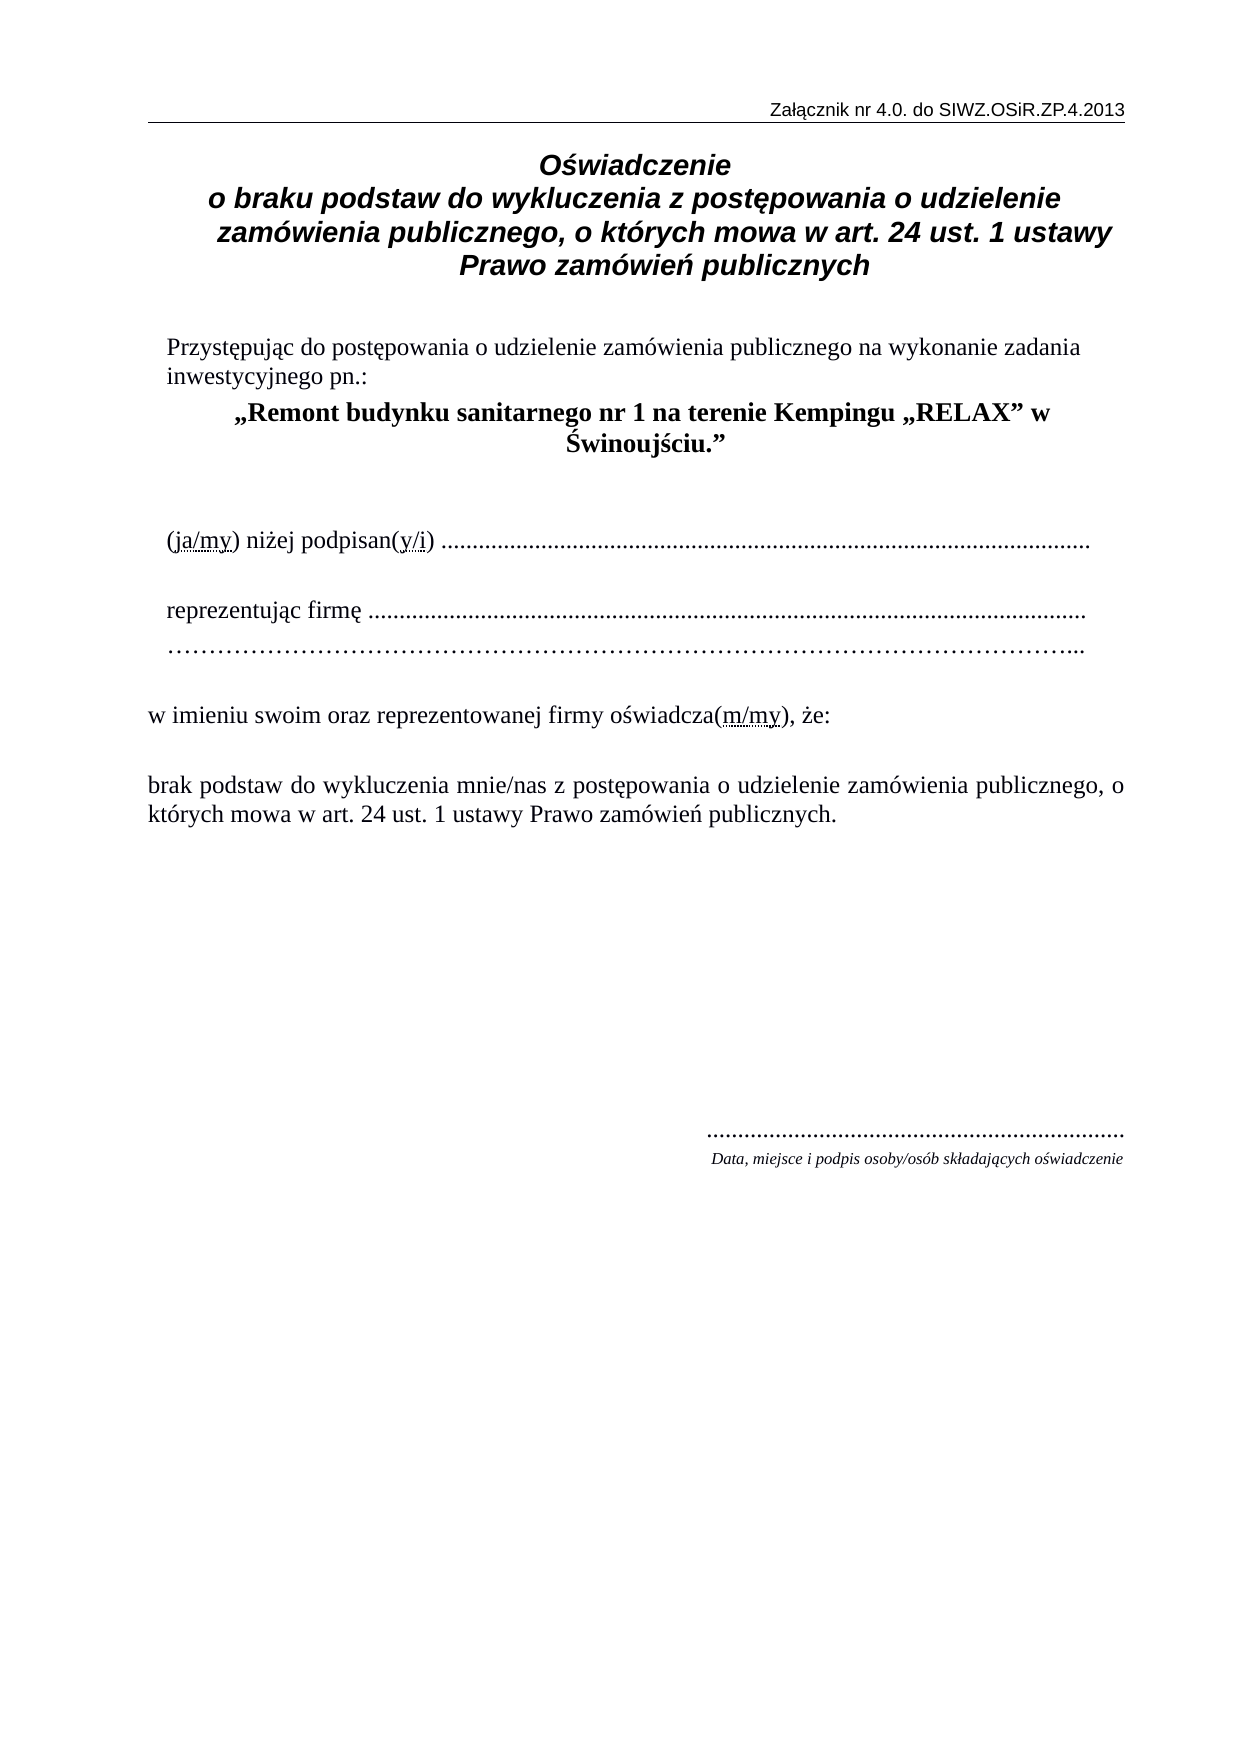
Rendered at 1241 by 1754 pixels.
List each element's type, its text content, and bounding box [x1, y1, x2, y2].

list (ja/my) niżej podpisan(y/i) ........................................................................................................ [166, 525, 1125, 554]
text „Remont budynku sanitarnego nr 1 na terenie Kempingu „RELAX” w Świnoujściu.” [166, 396, 1125, 458]
list Data, miejsce i podpis osoby/osób składających oświadczenie [148, 1149, 1125, 1168]
subtitle o braku podstaw do wykluczenia z postępowania o udzielenie zamówienia publicznego, o których mowa w art. 24 ust. 1 ustawy Prawo zamówień publicznych [148, 181, 1125, 282]
list reprezentując firmę ................................................................................................................... [166, 595, 1125, 624]
list brak podstaw do wykluczenia mnie/nas z postępowania o udzielenie zamówienia publicznego, o których mowa w art. 24 ust. 1 ustawy Prawo zamówień publicznych. [148, 770, 1125, 828]
list w imieniu swoim oraz reprezentowanej firmy oświadcza(m/my), że: [148, 700, 1125, 729]
list ................................................................... [148, 1114, 1125, 1143]
list ………………………………………………………………………………………………... [166, 630, 1125, 659]
list Przystępując do postępowania o udzielenie zamówienia publicznego na wykonanie zadania inwestycyjnego pn.: [166, 332, 1125, 390]
subtitle Oświadczenie [148, 148, 1125, 181]
